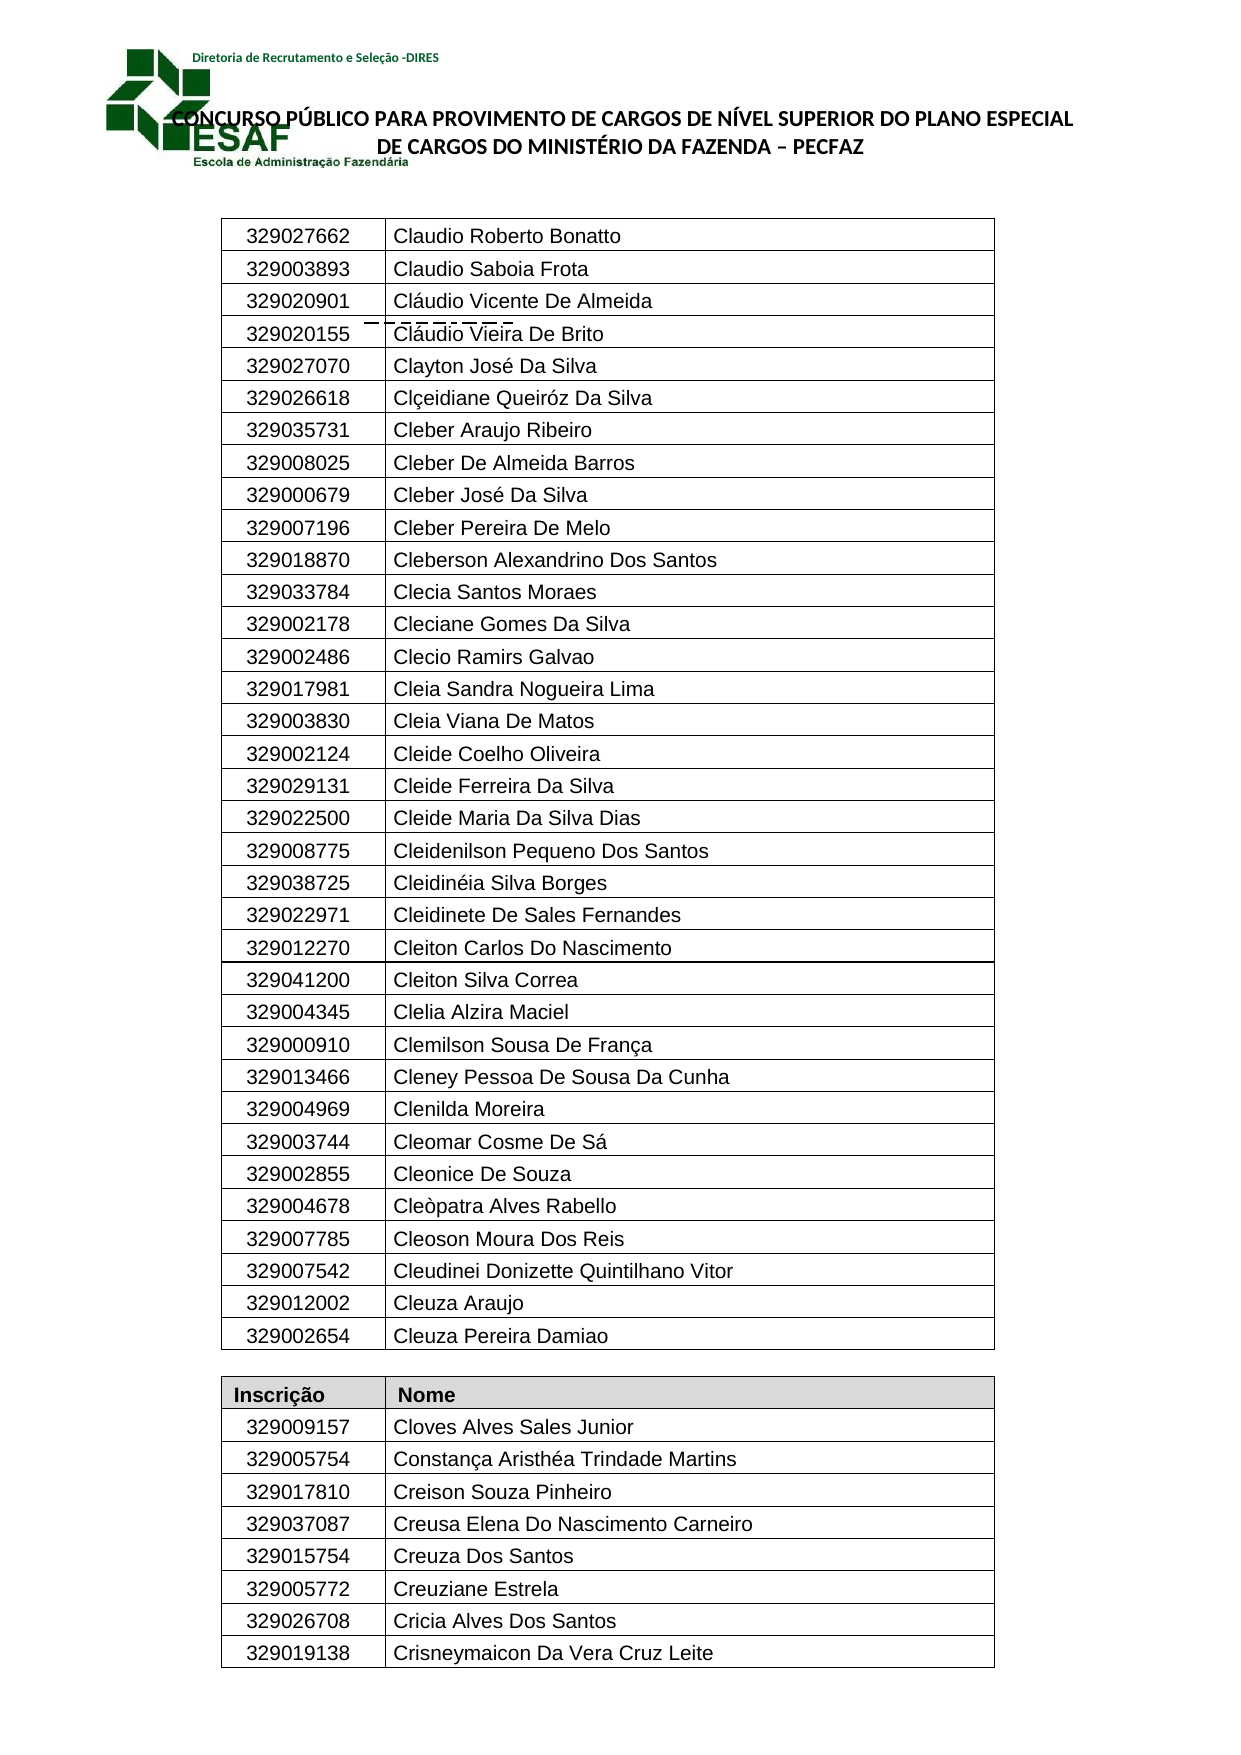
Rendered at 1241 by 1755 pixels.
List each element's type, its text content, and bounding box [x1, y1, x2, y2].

table_cell 329022500 [222, 801, 385, 832]
table_cell 329009157 [222, 1409, 385, 1441]
table_cell 329007785 [222, 1221, 385, 1252]
table_cell 329004345 [222, 995, 385, 1026]
table_cell Cleia Sandra Nogueira Lima [386, 672, 994, 703]
table_cell 329041200 [222, 963, 385, 994]
table_cell Cleuza Pereira Damiao [386, 1318, 994, 1349]
table_cell 329015754 [222, 1539, 385, 1570]
table_cell 329037087 [222, 1507, 385, 1538]
table_header Nome [386, 1377, 994, 1408]
table_cell 329020155 [222, 316, 385, 347]
table_cell Cleide Maria Da Silva Dias [386, 801, 994, 832]
table_cell Constança Aristhéa Trindade Martins [386, 1442, 994, 1473]
table_cell 329008025 [222, 445, 385, 477]
table_cell 329038725 [222, 866, 385, 897]
table_cell Clemilson Sousa De França [386, 1027, 994, 1058]
table_cell 329003830 [222, 704, 385, 735]
table_cell 329003893 [222, 251, 385, 283]
table_cell Cleomar Cosme De Sá [386, 1124, 994, 1155]
table_cell Cleidenilson Pequeno Dos Santos [386, 833, 994, 864]
table_cell Cleberson Alexandrino Dos Santos [386, 542, 994, 573]
table_cell 329003744 [222, 1124, 385, 1155]
table_header Inscrição [222, 1377, 385, 1408]
table_cell Clecio Ramirs Galvao [386, 639, 994, 671]
table_cell Cloves Alves Sales Junior [386, 1409, 994, 1441]
table_cell 329007542 [222, 1254, 385, 1285]
table_cell Cláudio Vicente De Almeida [386, 284, 994, 315]
table_cell Cleonice De Souza [386, 1156, 994, 1188]
table_cell Cleòpatra Alves Rabello [386, 1189, 994, 1220]
table_cell Cleide Coelho Oliveira [386, 736, 994, 767]
table_cell 329002654 [222, 1318, 385, 1349]
table_cell 329005772 [222, 1571, 385, 1602]
table_cell 329029131 [222, 769, 385, 800]
table_cell Cleudinei Donizette Quintilhano Vitor [386, 1254, 994, 1285]
table_cell Clecia Santos Moraes [386, 575, 994, 606]
table_cell 329000910 [222, 1027, 385, 1058]
table_cell Cleber Araujo Ribeiro [386, 413, 994, 444]
table_cell 329002178 [222, 607, 385, 638]
table_cell Cleber José Da Silva [386, 478, 994, 509]
table_cell Claudio Roberto Bonatto [386, 219, 994, 250]
table_cell Cleidinete De Sales Fernandes [386, 898, 994, 929]
table_cell Cleciane Gomes Da Silva [386, 607, 994, 638]
table_cell 329000679 [222, 478, 385, 509]
table_cell 329012270 [222, 930, 385, 961]
table_cell Cleber De Almeida Barros [386, 445, 994, 477]
table_cell 329008775 [222, 833, 385, 864]
table_cell Cleney Pessoa De Sousa Da Cunha [386, 1060, 994, 1091]
table_cell Cricia Alves Dos Santos [386, 1604, 994, 1635]
table_cell 329004678 [222, 1189, 385, 1220]
table_cell Cleide Ferreira Da Silva [386, 769, 994, 800]
table_cell Creuza Dos Santos [386, 1539, 994, 1570]
table_cell 329005754 [222, 1442, 385, 1473]
table_cell Clçeidiane Queiróz Da Silva [386, 381, 994, 412]
table_cell 329002855 [222, 1156, 385, 1188]
table_cell 329035731 [222, 413, 385, 444]
table_cell Cleiton Silva Correa [386, 963, 994, 994]
table_cell Creusa Elena Do Nascimento Carneiro [386, 1507, 994, 1538]
table_cell 329022971 [222, 898, 385, 929]
table_cell 329018870 [222, 542, 385, 573]
table_cell 329020901 [222, 284, 385, 315]
table_cell Clelia Alzira Maciel [386, 995, 994, 1026]
table_cell 329007196 [222, 510, 385, 541]
table_cell 329013466 [222, 1060, 385, 1091]
table_cell 329002486 [222, 639, 385, 671]
table_cell 329002124 [222, 736, 385, 767]
table_cell Cláudio Vieira De Brito [386, 316, 994, 347]
table_cell 329012002 [222, 1286, 385, 1317]
table_cell 329004969 [222, 1092, 385, 1123]
table_cell 329026618 [222, 381, 385, 412]
table_cell Cleidinéia Silva Borges [386, 866, 994, 897]
table_cell Creison Souza Pinheiro [386, 1474, 994, 1506]
table_cell 329017810 [222, 1474, 385, 1506]
table_cell Creuziane Estrela [386, 1571, 994, 1602]
table_cell 329026708 [222, 1604, 385, 1635]
table_cell 329017981 [222, 672, 385, 703]
table_cell 329033784 [222, 575, 385, 606]
table_cell Crisneymaicon Da Vera Cruz Leite [386, 1636, 994, 1667]
table_cell Cleber Pereira De Melo [386, 510, 994, 541]
table_cell Clayton José Da Silva [386, 348, 994, 379]
table_cell Cleuza Araujo [386, 1286, 994, 1317]
table_cell Claudio Saboia Frota [386, 251, 994, 283]
table_cell 329027070 [222, 348, 385, 379]
table_cell Clenilda Moreira [386, 1092, 994, 1123]
table_cell Cleoson Moura Dos Reis [386, 1221, 994, 1252]
table_cell Cleia Viana De Matos [386, 704, 994, 735]
table_cell Cleiton Carlos Do Nascimento [386, 930, 994, 961]
table_cell 329027662 [222, 219, 385, 250]
table_cell 329019138 [222, 1636, 385, 1667]
